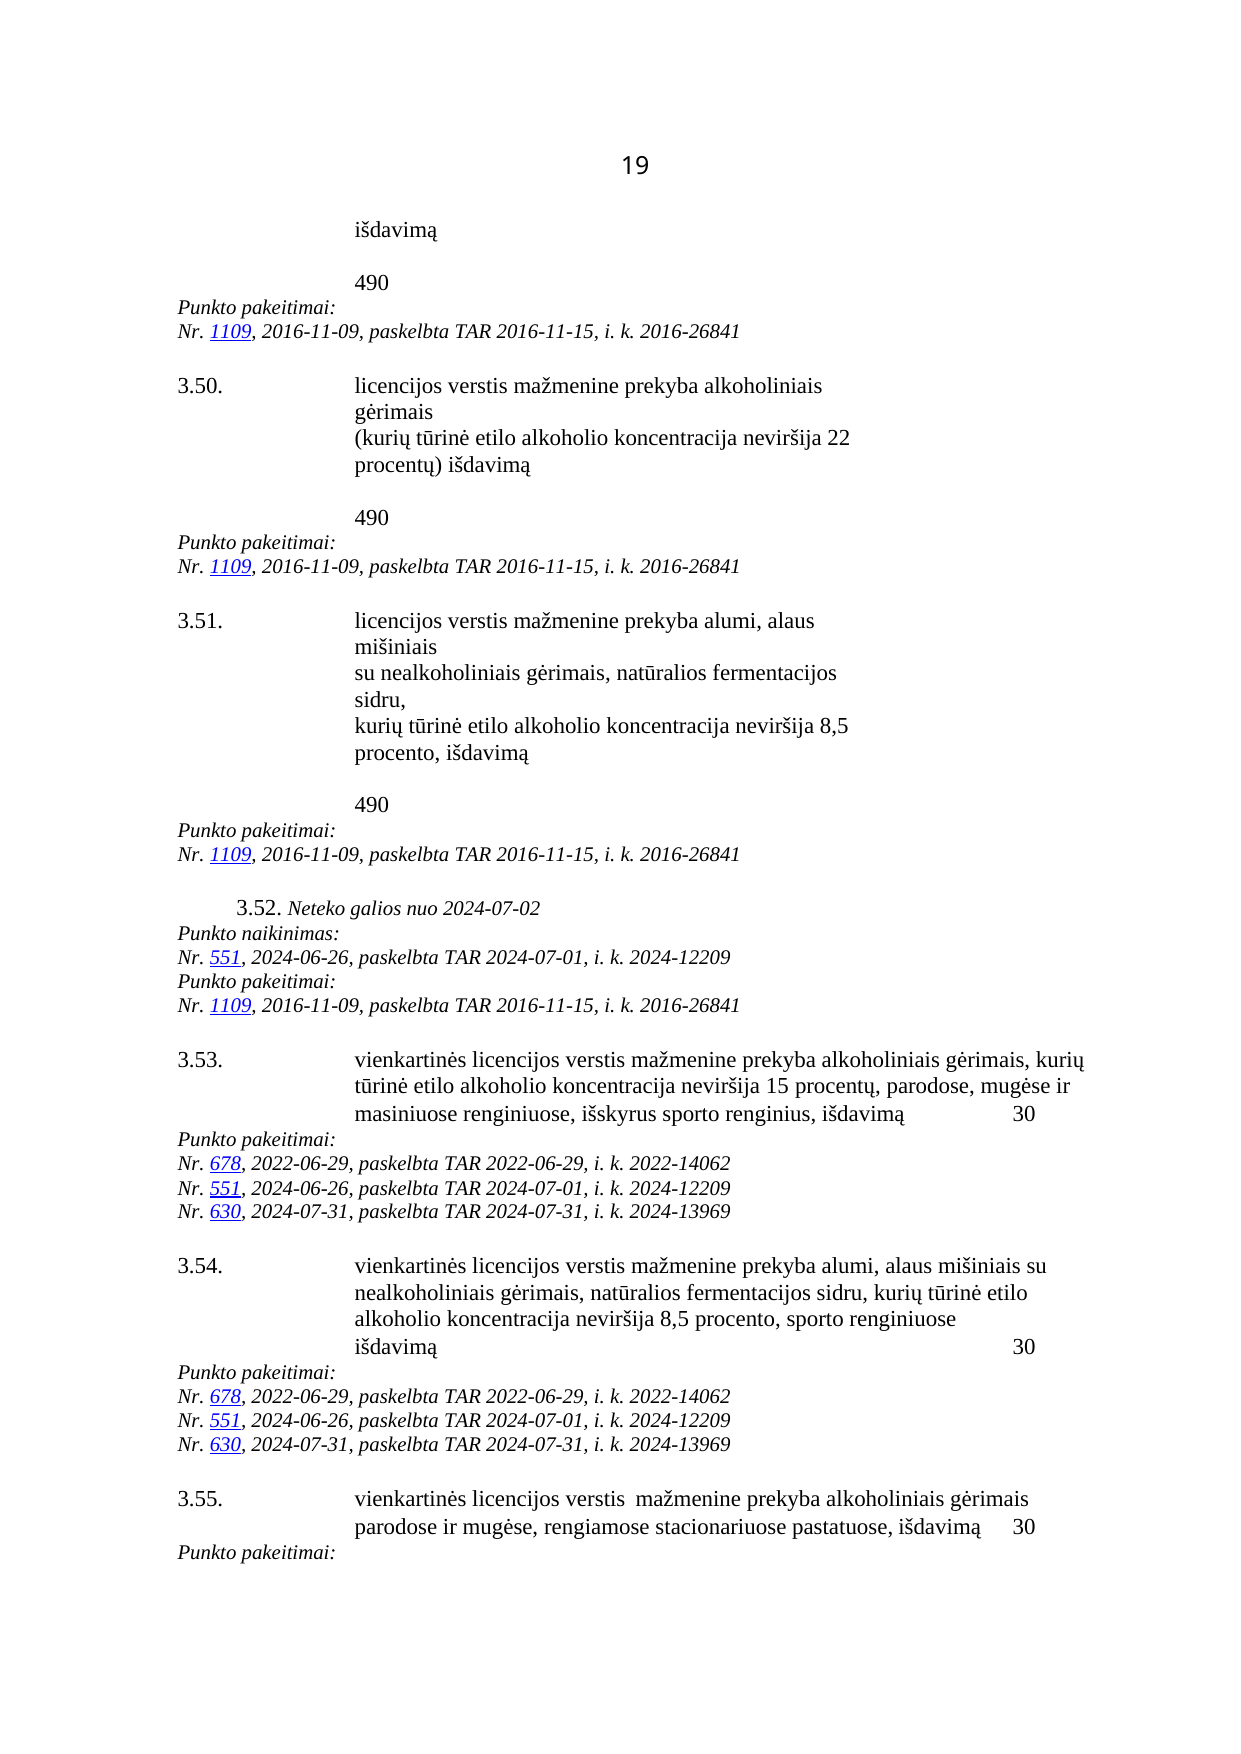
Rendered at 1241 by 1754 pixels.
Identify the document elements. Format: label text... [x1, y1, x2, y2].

text Nr. 1109, 2016-11-09, paskelbta TAR 2016-11-15, i. k. 2016-26841 [177, 993, 1092, 1017]
text 3.53. vienkartinės licencijos verstis mažmenine prekyba alkoholiniais gėrimais, kurių tūrinė etilo alkoholio koncentracija neviršija 15 procentų, parodose, mugėse ir masiniuose renginiuose, išskyrus sporto renginius, išdavimą 30 [177, 1046, 1092, 1127]
text kurių tūrinė etilo alkoholio koncentracija neviršija 8,5 [354, 712, 892, 738]
text Nr. 1109, 2016-11-09, paskelbta TAR 2016-11-15, i. k. 2016-26841 [177, 842, 1092, 866]
text Punkto pakeitimai: [177, 969, 1092, 993]
text Punkto pakeitimai: [177, 295, 1092, 319]
text Punkto pakeitimai: [177, 818, 1092, 842]
text procentų) išdavimą 490 [354, 451, 892, 530]
text Punkto naikinimas: [177, 921, 1092, 945]
text 3.54. vienkartinės licencijos verstis mažmenine prekyba alumi, alaus mišiniais su nealkoholiniais gėrimais, natūralios fermentacijos sidru, kurių tūrinė etilo alkoholio koncentracija neviršija 8,5 procento, sporto renginiuose [177, 1252, 1092, 1331]
text Nr. 678, 2022-06-29, paskelbta TAR 2022-06-29, i. k. 2022-14062 [177, 1384, 1092, 1408]
text Nr. 1109, 2016-11-09, paskelbta TAR 2016-11-15, i. k. 2016-26841 [177, 554, 1092, 578]
text 3.50. licencijos verstis mažmenine prekyba alkoholiniais gėrimais [177, 372, 892, 424]
text Punkto pakeitimai: [177, 1360, 1092, 1384]
text Nr. 678, 2022-06-29, paskelbta TAR 2022-06-29, i. k. 2022-14062 [177, 1151, 1092, 1175]
text 3.52. Neteko galios nuo 2024-07-02 [177, 894, 1092, 921]
text Punkto pakeitimai: [177, 530, 1092, 554]
text Nr. 630, 2024-07-31, paskelbta TAR 2024-07-31, i. k. 2024-13969 [177, 1432, 1092, 1456]
text Nr. 551, 2024-06-26, paskelbta TAR 2024-07-01, i. k. 2024-12209 [177, 1175, 1092, 1199]
text Punkto pakeitimai: [177, 1127, 1092, 1151]
text Nr. 551, 2024-06-26, paskelbta TAR 2024-07-01, i. k. 2024-12209 [177, 1408, 1092, 1432]
text Nr. 1109, 2016-11-09, paskelbta TAR 2016-11-15, i. k. 2016-26841 [177, 319, 1092, 343]
text procento, išdavimą 490 [354, 738, 892, 818]
text Punkto pakeitimai: [177, 1540, 1092, 1564]
text su nealkoholiniais gėrimais, natūralios fermentacijos sidru, [354, 659, 892, 712]
text išdavimą 30 [177, 1331, 1092, 1360]
text Nr. 630, 2024-07-31, paskelbta TAR 2024-07-31, i. k. 2024-13969 [177, 1199, 1092, 1223]
text 3.51. licencijos verstis mažmenine prekyba alumi, alaus mišiniais [177, 607, 892, 659]
text (kurių tūrinė etilo alkoholio koncentracija neviršija 22 [354, 424, 892, 451]
text 3.55. vienkartinės licencijos verstis mažmenine prekyba alkoholiniais gėrimais parodose ir mugėse, rengiamose stacionariuose pastatuose, išdavimą 30 [177, 1485, 1092, 1540]
text Nr. 551, 2024-06-26, paskelbta TAR 2024-07-01, i. k. 2024-12209 [177, 945, 1092, 969]
text išdavimą 490 [354, 216, 892, 295]
